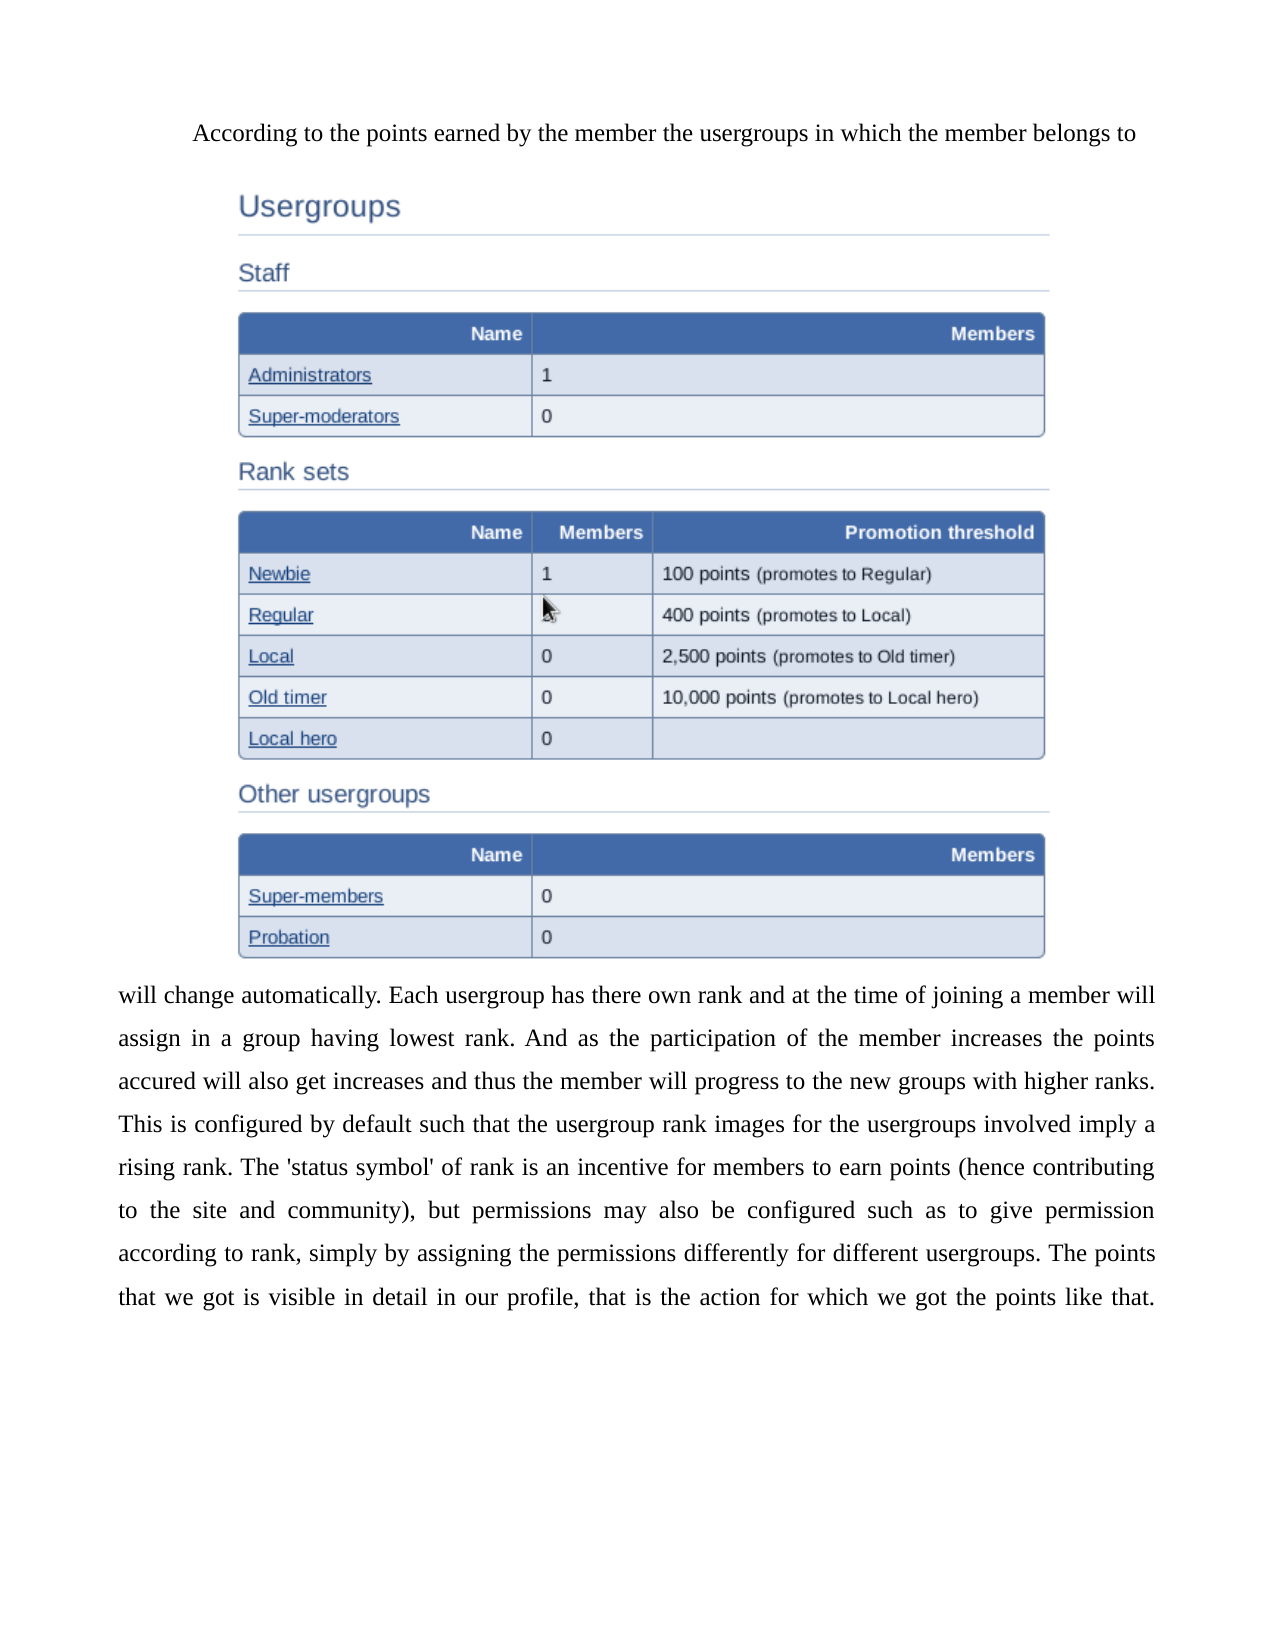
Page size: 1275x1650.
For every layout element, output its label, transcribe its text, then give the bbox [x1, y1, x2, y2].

text will change automatically. Each usergroup has there own rank and at the time of joining a member will assign in a group having lowest rank. And as the participation of the member increases the points accured will also get increases and thus the member will progress to the new groups with higher ranks. This is configured by default such that the usergroup rank images for the usergroups involved imply a rising rank. The 'status symbol' of rank is an incentive for members to earn points (hence contributing to the site and community), but permissions may also be configured such as to give permission according to rank, simply by assigning the permissions differently for different usergroups. The points that we got is visible in detail in our profile, that is the action for which we got the points like that. [118, 161, 1157, 1353]
picture [206, 177, 1069, 966]
text According to the points earned by the member the usergroups in which the member belongs to [118, 118, 1157, 147]
